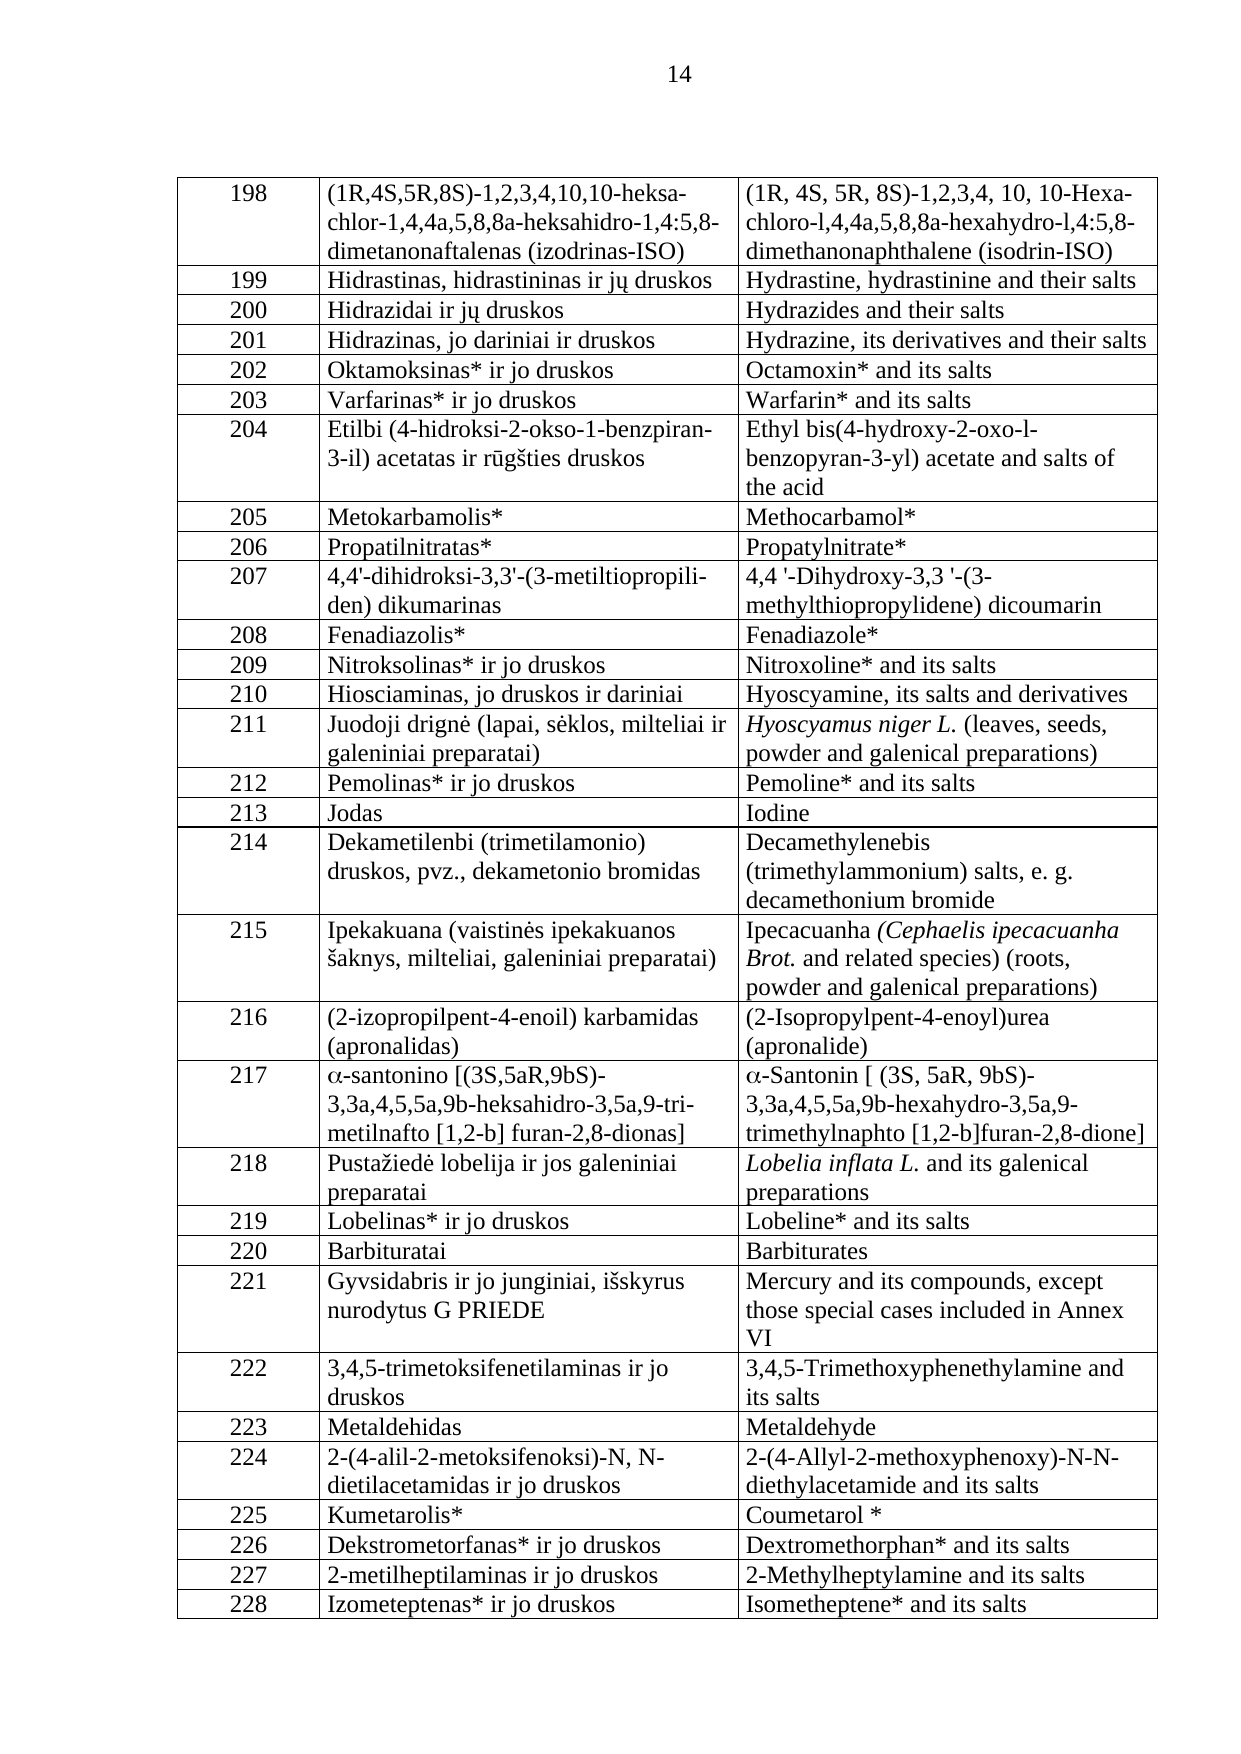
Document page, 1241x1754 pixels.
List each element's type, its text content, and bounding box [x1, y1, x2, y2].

table_cell Hidrastinas, hidrastininas ir jų druskos [320, 266, 738, 294]
table_cell Propatylnitrate* [739, 532, 1157, 560]
table_cell 219 [178, 1206, 319, 1235]
table_cell 201 [178, 325, 319, 354]
table_cell 2-(4-Allyl-2-methoxyphenoxy)-N-N-diethylacetamide and its salts [739, 1442, 1157, 1499]
table_cell Hyoscyamus niger L. (leaves, seeds, powder and galenical preparations) [739, 709, 1157, 767]
table_cell -Santonin [ (3S, 5aR, 9bS)-3,3a,4,5,5a,9b-hexahydro-3,5a,9-trimethylnaphto [1,2-b]furan-2,8-dione] [739, 1061, 1157, 1147]
table_cell Methocarbamol* [739, 502, 1157, 531]
table_cell 199 [178, 266, 319, 294]
table_cell 223 [178, 1412, 319, 1441]
table_cell 217 [178, 1061, 319, 1147]
table_cell Propatilnitratas* [320, 532, 738, 560]
table_cell 226 [178, 1530, 319, 1559]
table_cell 218 [178, 1148, 319, 1205]
table_cell Oktamoksinas* ir jo druskos [320, 355, 738, 384]
table_cell Fenadiazole* [739, 620, 1157, 649]
table_cell Hiosciaminas, jo druskos ir dariniai [320, 680, 738, 708]
table_cell Isometheptene* and its salts [739, 1590, 1157, 1618]
table_cell Hydrazides and their salts [739, 295, 1157, 324]
table_cell Varfarinas* ir jo druskos [320, 385, 738, 413]
table_cell Hidrazinas, jo dariniai ir druskos [320, 325, 738, 354]
table_cell Warfarin* and its salts [739, 385, 1157, 413]
table_cell Metaldehidas [320, 1412, 738, 1441]
table_cell Iodine [739, 798, 1157, 826]
table_cell Ipecacuanha (Cephaelis ipecacuanha Brot. and related species) (roots, powder and galenical preparations) [739, 915, 1157, 1001]
table_cell 214 [178, 828, 319, 914]
table_cell 4,4 '-Dihydroxy-3,3 '-(3-methylthiopropylidene) dicoumarin [739, 561, 1157, 619]
table_cell 211 [178, 709, 319, 767]
table_cell 225 [178, 1500, 319, 1529]
table_cell 208 [178, 620, 319, 649]
table_cell 203 [178, 385, 319, 413]
table_cell Pemolinas* ir jo druskos [320, 768, 738, 797]
table_cell Dekametilenbi (trimetilamonio) druskos, pvz., dekametonio bromidas [320, 828, 738, 914]
table_cell Hydrastine, hydrastinine and their salts [739, 266, 1157, 294]
table_cell Dextromethorphan* and its salts [739, 1530, 1157, 1559]
table_cell Barbiturates [739, 1236, 1157, 1265]
table_cell Coumetarol * [739, 1500, 1157, 1529]
table_cell 212 [178, 768, 319, 797]
table_cell Mercury and its compounds, except those special cases included in Annex VI [739, 1266, 1157, 1352]
table_cell 222 [178, 1353, 319, 1411]
table_cell Gyvsidabris ir jo junginiai, išskyrus nurodytus G priede [320, 1266, 738, 1352]
table_cell Octamoxin* and its salts [739, 355, 1157, 384]
table_cell 200 [178, 295, 319, 324]
table_cell 215 [178, 915, 319, 1001]
table_cell Kumetarolis* [320, 1500, 738, 1529]
table_cell 210 [178, 680, 319, 708]
table_cell Lobelinas* ir jo druskos [320, 1206, 738, 1235]
table_cell 227 [178, 1560, 319, 1588]
table_cell 216 [178, 1002, 319, 1059]
table_cell Hyoscyamine, its salts and derivatives [739, 680, 1157, 708]
table_cell Lobelia inflata L. and its galenical preparations [739, 1148, 1157, 1205]
table_cell Decamethylenebis (trimethylammonium) salts, e. g. decamethonium bromide [739, 828, 1157, 914]
table_cell 206 [178, 532, 319, 560]
table_cell 202 [178, 355, 319, 384]
table_cell 207 [178, 561, 319, 619]
table_cell Dekstrometorfanas* ir jo druskos [320, 1530, 738, 1559]
table_cell Etilbi (4-hidroksi-2-okso-1-benzpiran-3-il) acetatas ir rūgšties druskos [320, 415, 738, 501]
table_cell 221 [178, 1266, 319, 1352]
table_cell 205 [178, 502, 319, 531]
table_cell Ipekakuana (vaistinės ipekakuanos šaknys, milteliai, galeniniai preparatai) [320, 915, 738, 1001]
table_cell Fenadiazolis* [320, 620, 738, 649]
table_cell 3,4,5-Trimethoxyphenethylamine and its salts [739, 1353, 1157, 1411]
table_cell (2-izopropilpent-4-enoil) karbamidas (apronalidas) [320, 1002, 738, 1059]
table_cell Pemoline* and its salts [739, 768, 1157, 797]
table_cell Lobeline* and its salts [739, 1206, 1157, 1235]
table_cell 3,4,5-trimetoksifenetilaminas ir jo druskos [320, 1353, 738, 1411]
table_cell 204 [178, 415, 319, 501]
table_cell 2-metilheptilaminas ir jo druskos [320, 1560, 738, 1588]
table_cell Pustažiedė lobelija ir jos galeniniai preparatai [320, 1148, 738, 1205]
table_cell 228 [178, 1590, 319, 1618]
table_cell 2-(4-alil-2-metoksifenoksi)-N, N-dietilacetamidas ir jo druskos [320, 1442, 738, 1499]
table_cell 213 [178, 798, 319, 826]
table_cell (2-Isopropylpent-4-enoyl)urea (apronalide) [739, 1002, 1157, 1059]
table_cell -santonino [(3S,5aR,9bS)-3,3a,4,5,5a,9b-heksahidro-3,5a,9-tri-metilnafto [1,2-b] furan-2,8-dionas] [320, 1061, 738, 1147]
table_cell 198 [178, 178, 319, 264]
table_cell Hydrazine, its derivatives and their salts [739, 325, 1157, 354]
table_cell Hidrazidai ir jų druskos [320, 295, 738, 324]
table_cell Nitroxoline* and its salts [739, 650, 1157, 678]
table_cell Nitroksolinas* ir jo druskos [320, 650, 738, 678]
table_cell 209 [178, 650, 319, 678]
table_cell Metokarbamolis* [320, 502, 738, 531]
table_cell 4,4'-dihidroksi-3,3'-(3-metiltiopropili-den) dikumarinas [320, 561, 738, 619]
table_cell 224 [178, 1442, 319, 1499]
table_cell Ethyl bis(4-hydroxy-2-oxo-l-benzopyran-3-yl) acetate and salts of the acid [739, 415, 1157, 501]
table_cell Barbituratai [320, 1236, 738, 1265]
table_cell (1R,4S,5R,8S)-1,2,3,4,10,10-heksa-chlor-1,4,4a,5,8,8a-heksahidro-1,4:5,8-dimetanonaftalenas (izodrinas-ISO) [320, 178, 738, 264]
table_cell (1R, 4S, 5R, 8S)-1,2,3,4, 10, 10-Hexa-chloro-l,4,4a,5,8,8a-hexahydro-l,4:5,8-dimethanonaphthalene (isodrin-ISO) [739, 178, 1157, 264]
table_cell Jodas [320, 798, 738, 826]
table_cell Izometeptenas* ir jo druskos [320, 1590, 738, 1618]
table_cell Juodoji drignė (lapai, sėklos, milteliai ir galeniniai preparatai) [320, 709, 738, 767]
table_cell 220 [178, 1236, 319, 1265]
table_cell 2-Methylheptylamine and its salts [739, 1560, 1157, 1588]
table_cell Metaldehyde [739, 1412, 1157, 1441]
